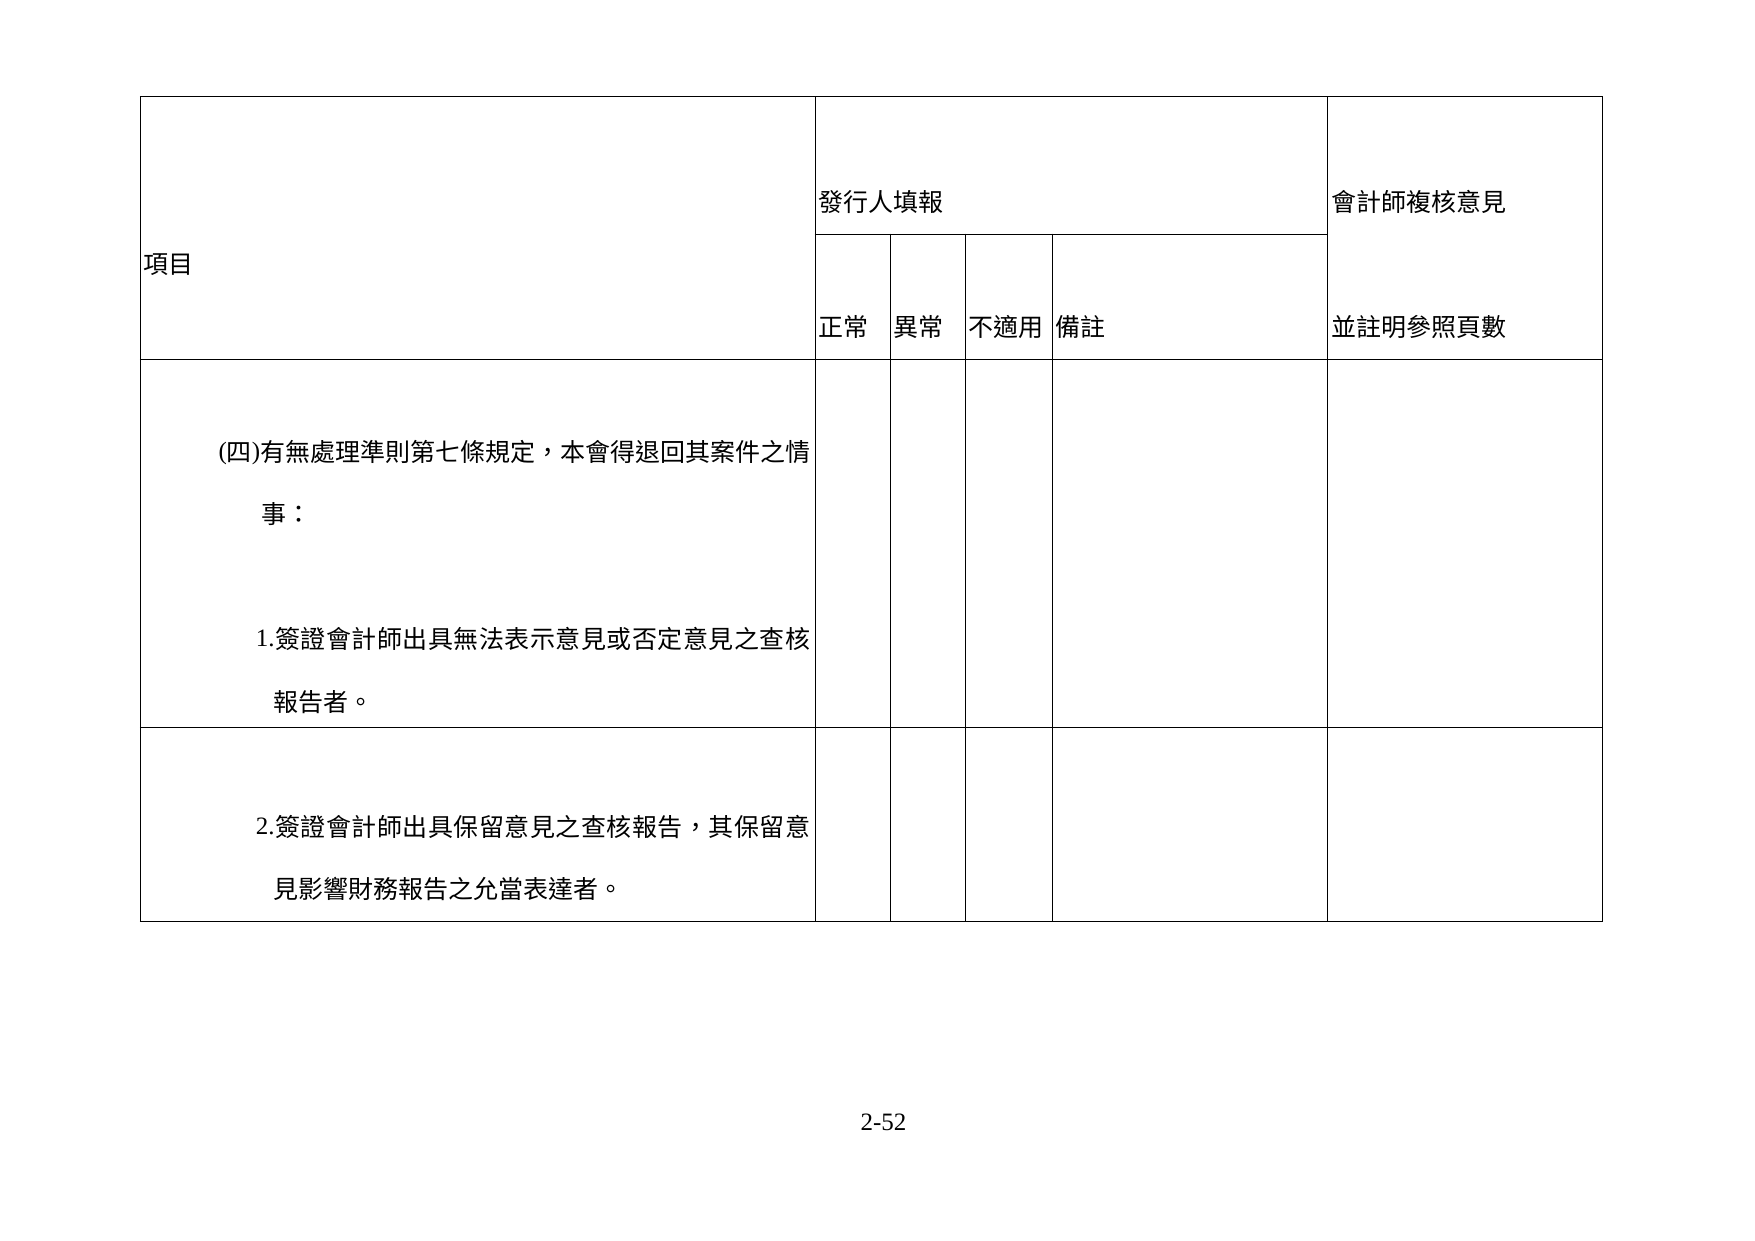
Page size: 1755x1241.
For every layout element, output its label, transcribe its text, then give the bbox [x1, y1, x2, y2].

table_cell [891, 728, 965, 921]
table_cell [1053, 728, 1327, 921]
table_cell 正常 [816, 235, 890, 358]
table_header 發行人填報 [816, 97, 1327, 233]
table_cell (四)有無處理準則第七條規定，本會得退回其案件之情事： 1.簽證會計師出具無法表示意見或否定意見之查核報告者。 [141, 360, 815, 727]
table_cell [966, 360, 1052, 727]
table_cell [966, 728, 1052, 921]
table_cell 備註 [1053, 235, 1327, 358]
table_cell 不適用 [966, 235, 1052, 358]
table_cell [1328, 728, 1602, 921]
table_cell 2.簽證會計師出具保留意見之查核報告，其保留意見影響財務報告之允當表達者。 [141, 728, 815, 921]
table_cell 異常 [891, 235, 965, 358]
table_cell [891, 360, 965, 727]
table_header 會計師複核意見 並註明參照頁數 [1328, 97, 1602, 358]
table_cell [1053, 360, 1327, 727]
table_cell [816, 360, 890, 727]
table_cell [816, 728, 890, 921]
table_cell [1328, 360, 1602, 727]
table_header 項目 [141, 97, 815, 358]
